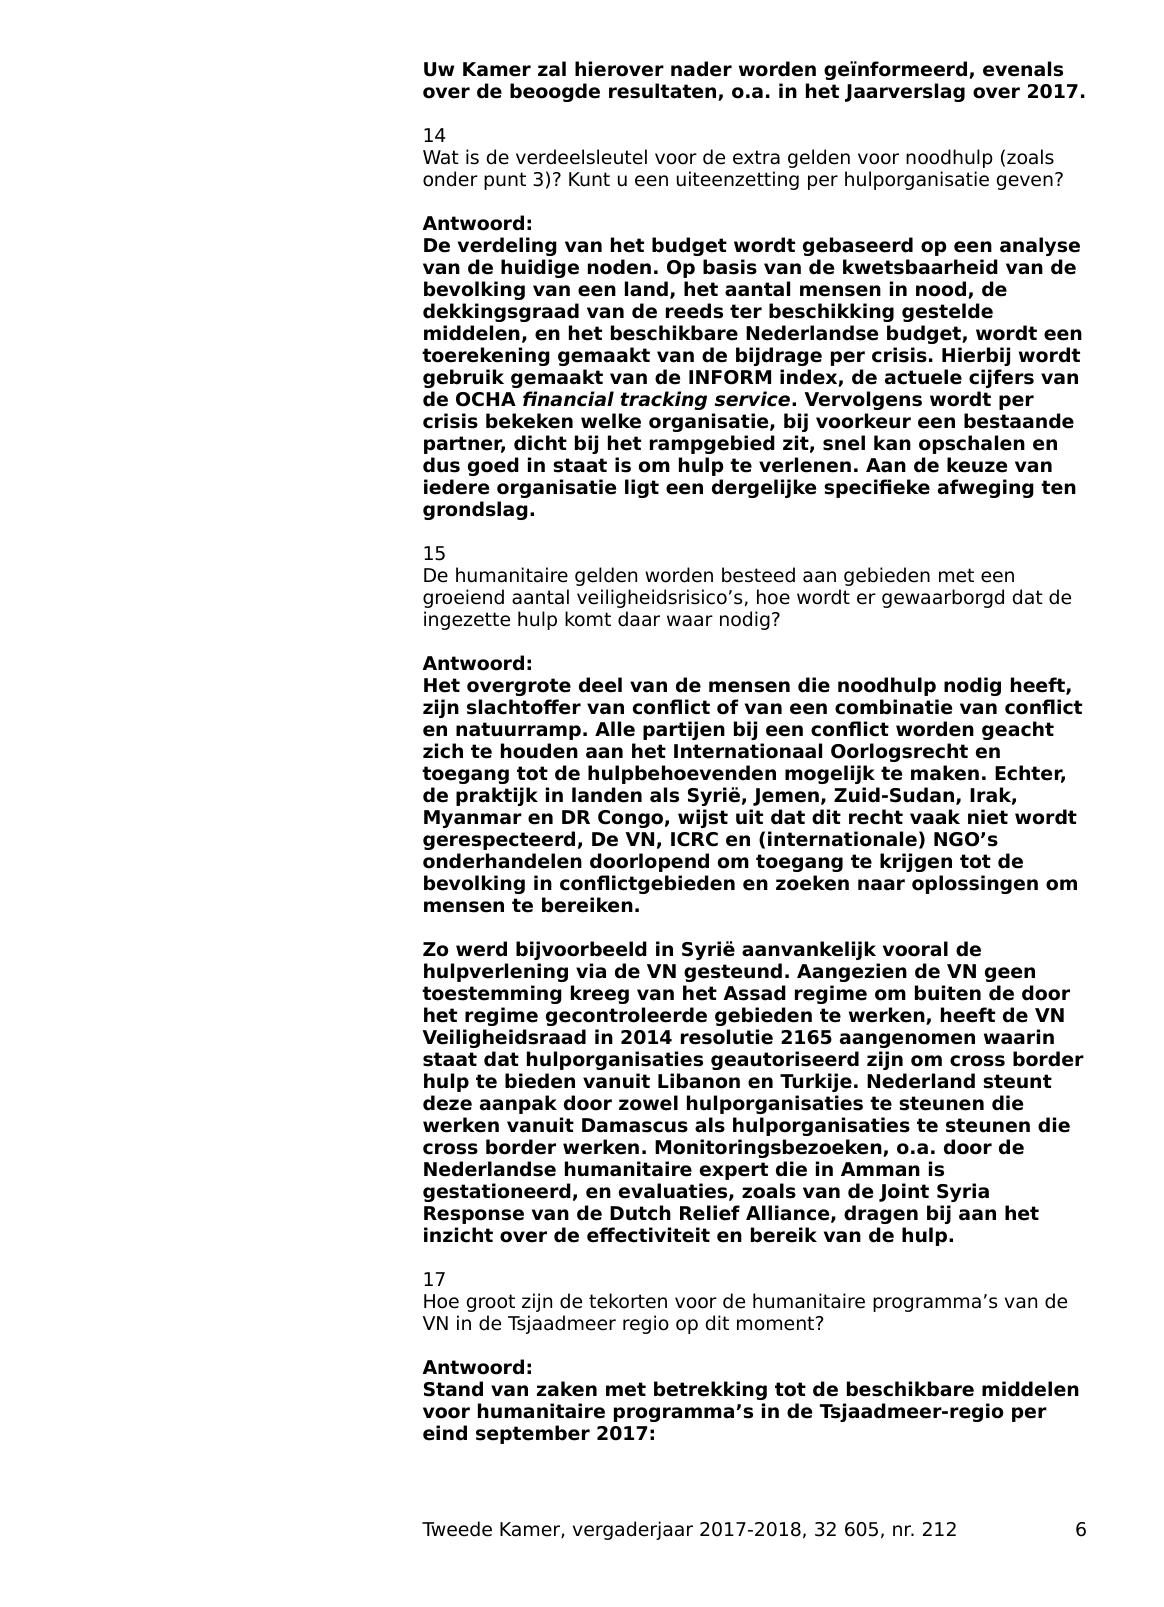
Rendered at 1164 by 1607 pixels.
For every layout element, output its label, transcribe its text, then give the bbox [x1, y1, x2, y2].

text Uw Kamer zal hierover nader worden geïnformeerd, evenals over de beoogde resultaten, o.a. in het Jaarverslag over 2017. [422, 59, 1087, 103]
text De verdeling van het budget wordt gebaseerd op een analyse van de huidige noden. Op basis van de kwetsbaarheid van de bevolking van een land, het aantal mensen in nood, de dekkingsgraad van de reeds ter beschikking gestelde middelen, en het beschikbare Nederlandse budget, wordt een toerekening gemaakt van de bijdrage per crisis. Hierbij wordt gebruik gemaakt van de INFORM index, de actuele cijfers van de OCHA financial tracking service. Vervolgens wordt per crisis bekeken welke organisatie, bij voorkeur een bestaande partner, dicht bij het rampgebied zit, snel kan opschalen en dus goed in staat is om hulp te verlenen. Aan de keuze van iedere organisatie ligt een dergelijke specifieke afweging ten grondslag. [422, 235, 1087, 521]
text 14 [422, 125, 1087, 147]
text 15 [422, 543, 1087, 565]
text Antwoord: [422, 1357, 1087, 1379]
text 17 [422, 1269, 1087, 1291]
text Wat is de verdeelsleutel voor de extra gelden voor noodhulp (zoals onder punt 3)? Kunt u een uiteenzetting per hulporganisatie geven? [422, 147, 1087, 191]
text Hoe groot zijn de tekorten voor de humanitaire programma’s van de VN in de Tsjaadmeer regio op dit moment? [422, 1291, 1087, 1335]
text Zo werd bijvoorbeeld in Syrië aanvankelijk vooral de hulpverlening via de VN gesteund. Aangezien de VN geen toestemming kreeg van het Assad regime om buiten de door het regime gecontroleerde gebieden te werken, heeft de VN Veiligheidsraad in 2014 resolutie 2165 aangenomen waarin staat dat hulporganisaties geautoriseerd zijn om cross border hulp te bieden vanuit Libanon en Turkije. Nederland steunt deze aanpak door zowel hulporganisaties te steunen die werken vanuit Damascus als hulporganisaties te steunen die cross border werken. Monitoringsbezoeken, o.a. door de Nederlandse humanitaire expert die in Amman is gestationeerd, en evaluaties, zoals van de Joint Syria Response van de Dutch Relief Alliance, dragen bij aan het inzicht over de effectiviteit en bereik van de hulp. [422, 939, 1087, 1247]
text Het overgrote deel van de mensen die noodhulp nodig heeft, zijn slachtoffer van conflict of van een combinatie van conflict en natuurramp. Alle partijen bij een conflict worden geacht zich te houden aan het Internationaal Oorlogsrecht en toegang tot de hulpbehoevenden mogelijk te maken. Echter, de praktijk in landen als Syrië, Jemen, Zuid-Sudan, Irak, Myanmar en DR Congo, wijst uit dat dit recht vaak niet wordt gerespecteerd, De VN, ICRC en (internationale) NGO’s onderhandelen doorlopend om toegang te krijgen tot de bevolking in conflictgebieden en zoeken naar oplossingen om mensen te bereiken. [422, 675, 1087, 917]
text Antwoord: [422, 213, 1087, 235]
text De humanitaire gelden worden besteed aan gebieden met een groeiend aantal veiligheidsrisico’s, hoe wordt er gewaarborgd dat de ingezette hulp komt daar waar nodig? [422, 565, 1087, 631]
text Stand van zaken met betrekking tot de beschikbare middelen voor humanitaire programma’s in de Tsjaadmeer-regio per eind september 2017: [422, 1379, 1087, 1445]
text Antwoord: [422, 653, 1087, 675]
